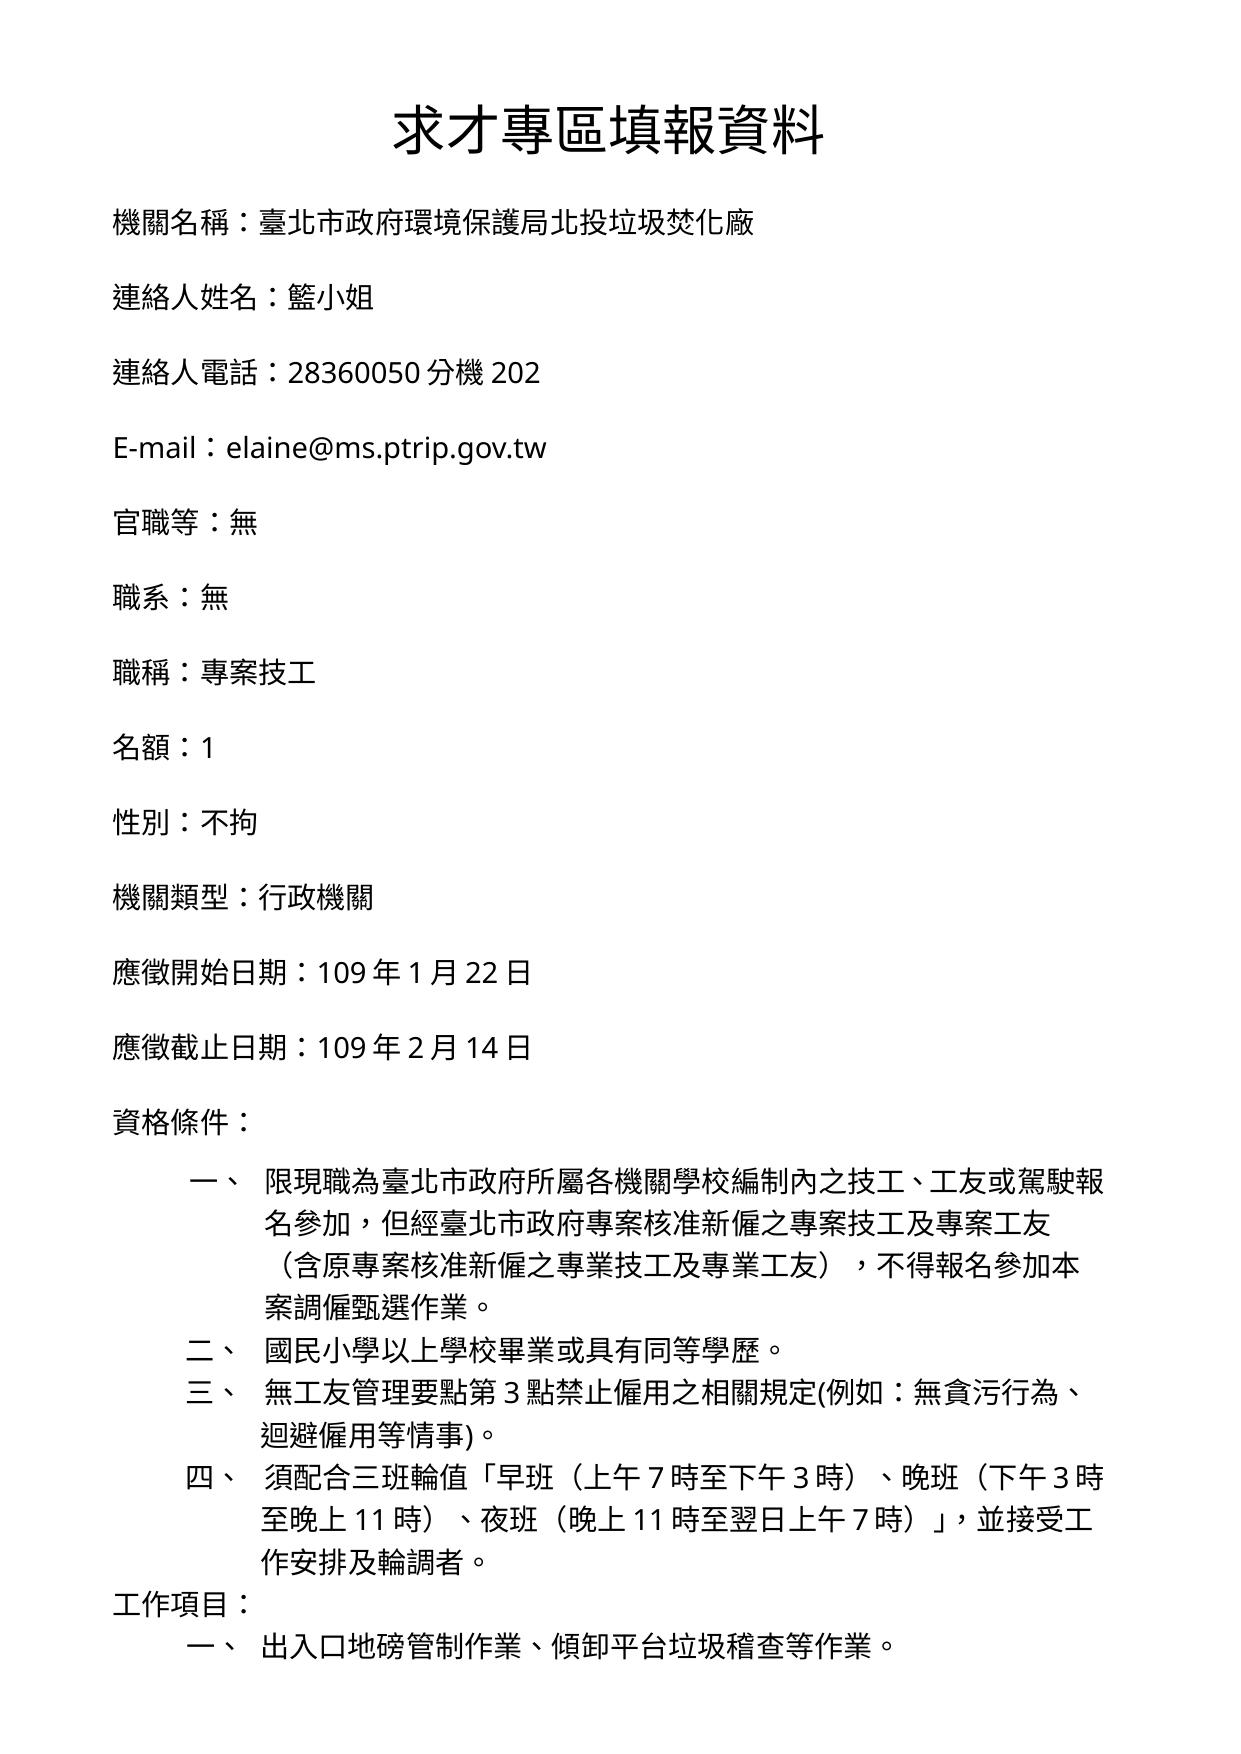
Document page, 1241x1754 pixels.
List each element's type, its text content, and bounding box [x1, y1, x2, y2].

text 連絡人電話：28360050分機202 [112, 333, 1104, 408]
text 機關類型：行政機關 [112, 858, 1104, 933]
list 無工友管理要點第3點禁止僱用之相關規定(例如：無貪污行為、迴避僱用等情事)。 [185, 1370, 1104, 1454]
text 職系：無 [112, 558, 1104, 633]
text 名額：1 [112, 708, 1104, 783]
text 性別：不拘 [112, 783, 1104, 858]
text E-mail：elaine@ms.ptrip.gov.tw [112, 408, 1104, 483]
text 機關名稱：臺北市政府環境保護局北投垃圾焚化廠 [112, 183, 1104, 258]
text 資格條件： [112, 1083, 1104, 1158]
list 限現職為臺北市政府所屬各機關學校編制內之技工、工友或駕駛報名參加，但經臺北市政府專案核准新僱之專案技工及專案工友（含原專案核准新僱之專業技工及專業工友），不得報名參加本案調僱甄選作業。 [189, 1158, 1104, 1327]
text 官職等：無 [112, 483, 1104, 558]
list 須配合三班輪值「早班（上午7時至下午3時）、晚班（下午3時至晚上11時）、夜班（晚上11時至翌日上午7時）」，並接受工作安排及輪調者。 [185, 1454, 1104, 1582]
text 連絡人姓名：籃小姐 [112, 258, 1104, 333]
list 國民小學以上學校畢業或具有同等學歷。 [185, 1327, 1104, 1370]
list 出入口地磅管制作業、傾卸平台垃圾稽查等作業。 [186, 1624, 1104, 1666]
text 工作項目： [112, 1582, 1104, 1624]
text 職稱：專案技工 [112, 633, 1104, 708]
text 應徵截止日期：109年2月14日 [112, 1008, 1104, 1083]
text 求才專區填報資料 [112, 71, 1104, 183]
text 應徵開始日期：109年1月22日 [112, 933, 1104, 1008]
